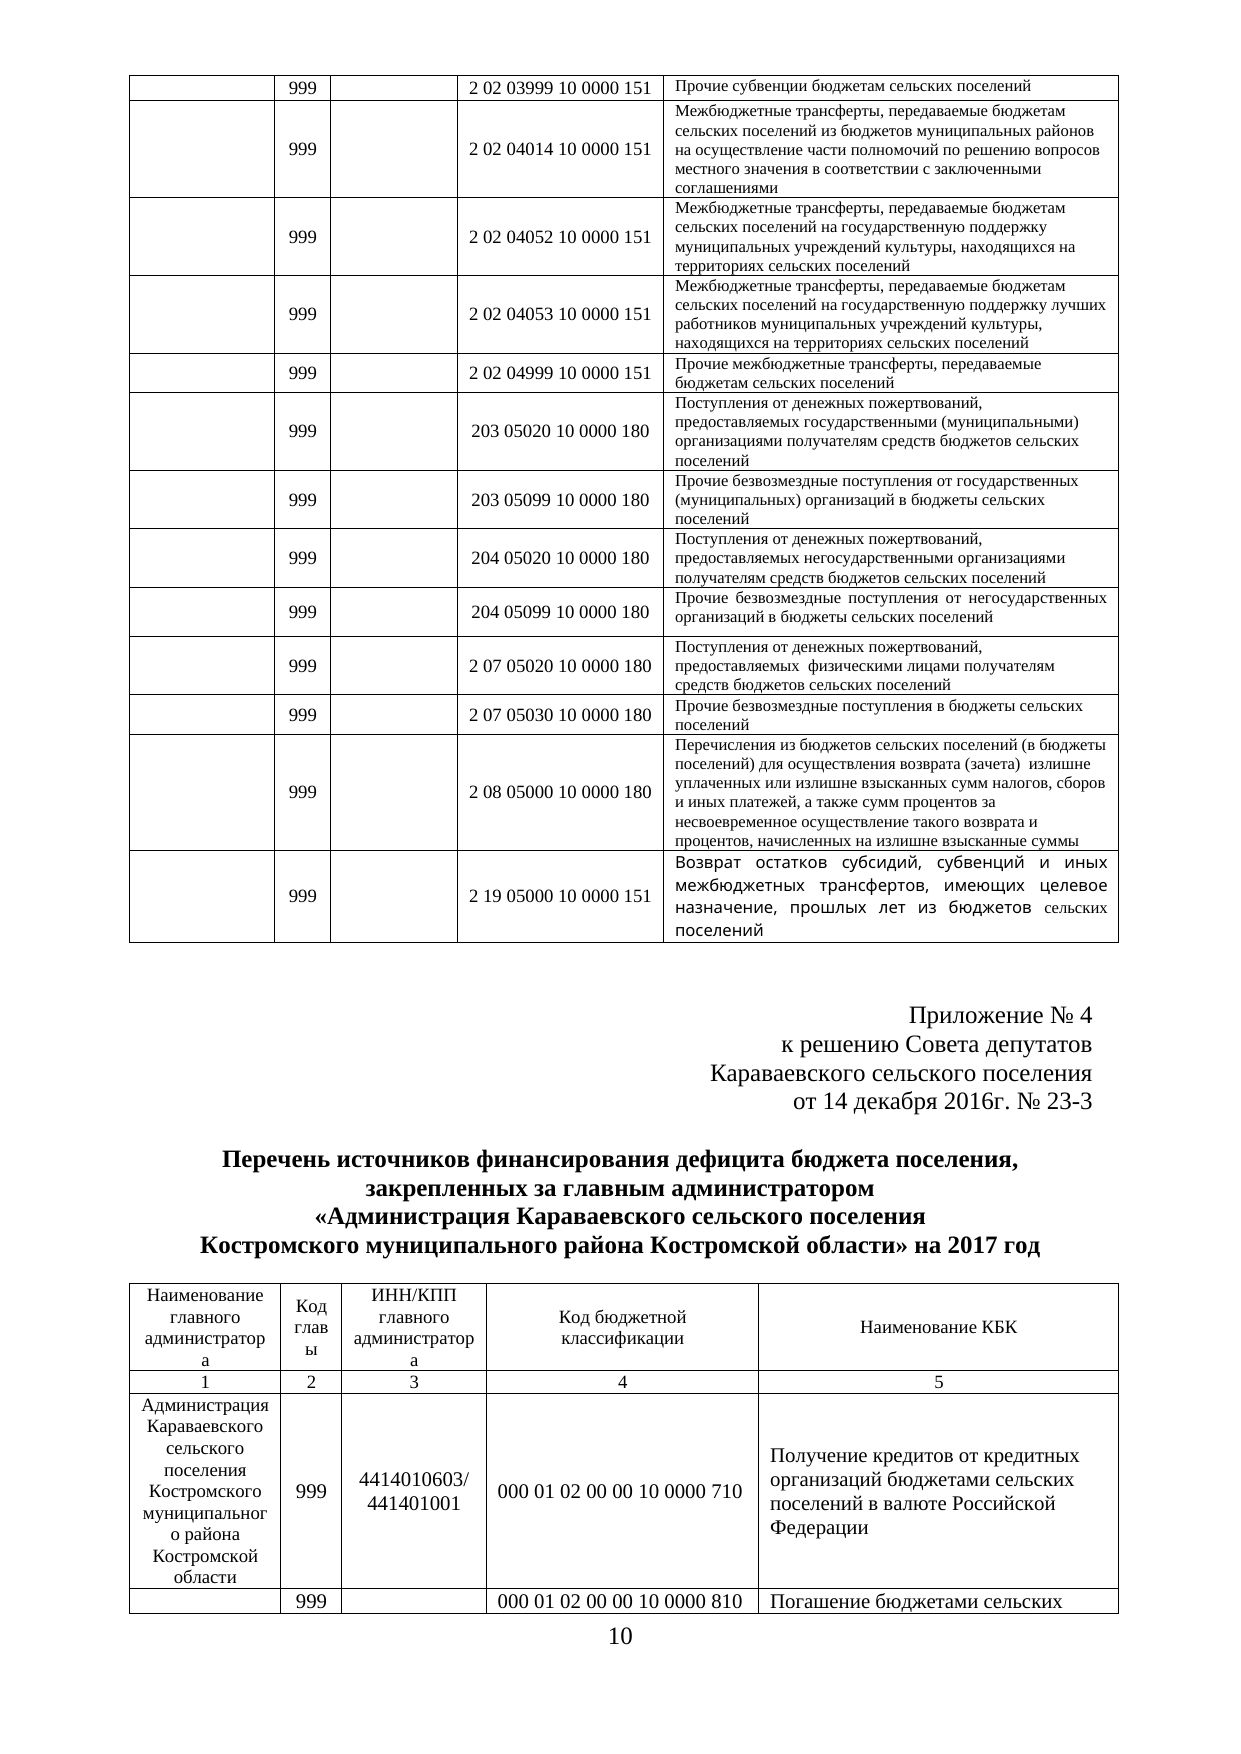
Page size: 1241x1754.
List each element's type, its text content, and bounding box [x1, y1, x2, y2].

table_cell Прочие безвозмездные поступления от негосударственных организаций в бюджеты сельских поселений [664, 588, 1118, 636]
table_cell 999 [275, 529, 330, 587]
table_cell 4414010603/ 441401001 [342, 1394, 486, 1588]
table_cell 999 [275, 354, 330, 392]
text к решению Совета депутатов [148, 1029, 1092, 1058]
table_cell Межбюджетные трансферты, передаваемые бюджетам сельских поселений на государственную поддержку лучших работников муниципальных учреждений культуры, находящихся на территориях сельских поселений [664, 276, 1118, 352]
table_cell 2 02 04014 10 0000 151 [458, 101, 663, 197]
table_cell [130, 76, 274, 100]
text Перечень источников финансирования дефицита бюджета поселения, [148, 1144, 1092, 1173]
table_cell [331, 276, 457, 352]
text «Администрация Караваевского сельского поселения [148, 1201, 1092, 1230]
table_cell [331, 76, 457, 100]
table_cell Прочие межбюджетные трансферты, передаваемые бюджетам сельских поселений [664, 354, 1118, 392]
table_cell 203 05099 10 0000 180 [458, 471, 663, 528]
table_cell [331, 735, 457, 850]
table_cell 2 [281, 1371, 341, 1393]
table_cell 999 [275, 851, 330, 942]
table_cell 999 [281, 1589, 341, 1613]
table_cell 2 02 04053 10 0000 151 [458, 276, 663, 352]
table_cell 2 02 04052 10 0000 151 [458, 198, 663, 275]
table_cell 4 [487, 1371, 758, 1393]
table_cell [331, 588, 457, 636]
table_cell [331, 695, 457, 734]
table_cell [130, 198, 274, 275]
table_cell 3 [342, 1371, 486, 1393]
text Приложение № 4 [148, 1000, 1092, 1029]
table_header Наименование главного администратора [130, 1284, 280, 1370]
table_cell 204 05099 10 0000 180 [458, 588, 663, 636]
table_cell Поступления от денежных пожертвований, предоставляемых негосударственными организациями получателям средств бюджетов сельских поселений [664, 529, 1118, 587]
table_cell 2 07 05030 10 0000 180 [458, 695, 663, 734]
table_cell 2 02 04999 10 0000 151 [458, 354, 663, 392]
text Костромского муниципального района Костромской области» на 2017 год [148, 1230, 1092, 1259]
table_cell 2 19 05000 10 0000 151 [458, 851, 663, 942]
table_cell Прочие безвозмездные поступления в бюджеты сельских поселений [664, 695, 1118, 734]
table_cell [130, 529, 274, 587]
table_cell [342, 1589, 486, 1613]
table_cell [130, 471, 274, 528]
table_cell 5 [759, 1371, 1118, 1393]
table_cell [130, 354, 274, 392]
table_cell Поступления от денежных пожертвований, предоставляемых физическими лицами получателям средств бюджетов сельских поселений [664, 637, 1118, 694]
table_cell 000 01 02 00 00 10 0000 810 [487, 1589, 758, 1613]
table_cell 999 [275, 393, 330, 469]
table_cell 999 [275, 76, 330, 100]
table_cell [130, 1589, 280, 1613]
text от 14 декабря 2016г. № 23-3 [148, 1086, 1092, 1115]
table_cell 000 01 02 00 00 10 0000 710 [487, 1394, 758, 1588]
table_cell [130, 276, 274, 352]
text закрепленных за главным администратором [148, 1173, 1092, 1201]
table_cell 999 [275, 101, 330, 197]
table_cell 999 [275, 588, 330, 636]
table_header ИНН/КПП главного администратора [342, 1284, 486, 1370]
table_cell 2 02 03999 10 0000 151 [458, 76, 663, 100]
table_cell Погашение бюджетами сельских [759, 1589, 1118, 1613]
table_cell Получение кредитов от кредитных организаций бюджетами сельских поселений в валюте Российской Федерации [759, 1394, 1118, 1588]
table_cell [331, 471, 457, 528]
table_cell Администрация Караваевского сельского поселения Костромского муниципального района Костромской области [130, 1394, 280, 1588]
table_cell [331, 101, 457, 197]
table_cell [130, 851, 274, 942]
table_header Код бюджетной классификации [487, 1284, 758, 1370]
table_cell [130, 637, 274, 694]
table_cell 1 [130, 1371, 280, 1393]
table_cell 999 [275, 735, 330, 850]
table_cell Поступления от денежных пожертвований, предоставляемых государственными (муниципальными) организациями получателям средств бюджетов сельских поселений [664, 393, 1118, 469]
table_header Код главы [281, 1284, 341, 1370]
table_cell 204 05020 10 0000 180 [458, 529, 663, 587]
table_header Наименование КБК [759, 1284, 1118, 1370]
table_cell 2 07 05020 10 0000 180 [458, 637, 663, 694]
table_cell 999 [275, 276, 330, 352]
table_cell [130, 101, 274, 197]
text Караваевского сельского поселения [148, 1058, 1092, 1086]
table_cell [130, 393, 274, 469]
table_cell 2 08 05000 10 0000 180 [458, 735, 663, 850]
table_cell [331, 198, 457, 275]
table_cell Перечисления из бюджетов сельских поселений (в бюджеты поселений) для осуществления возврата (зачета) излишне уплаченных или излишне взысканных сумм налогов, сборов и иных платежей, а также сумм процентов за несвоевременное осуществление такого возврата и процентов, начисленных на излишне взысканные суммы [664, 735, 1118, 850]
table_cell Прочие субвенции бюджетам сельских поселений [664, 76, 1118, 100]
table_cell [331, 851, 457, 942]
table_cell [130, 695, 274, 734]
table_cell [331, 354, 457, 392]
table_cell 999 [275, 471, 330, 528]
table_cell Возврат остатков субсидий, субвенций и иных межбюджетных трансфертов, имеющих целевое назначение, прошлых лет из бюджетов сельских поселений [664, 851, 1118, 942]
table_cell [331, 529, 457, 587]
table_cell [331, 637, 457, 694]
table_cell 999 [281, 1394, 341, 1588]
table_cell Межбюджетные трансферты, передаваемые бюджетам сельских поселений на государственную поддержку муниципальных учреждений культуры, находящихся на территориях сельских поселений [664, 198, 1118, 275]
table_cell 203 05020 10 0000 180 [458, 393, 663, 469]
table_cell 999 [275, 198, 330, 275]
table_cell Прочие безвозмездные поступления от государственных (муниципальных) организаций в бюджеты сельских поселений [664, 471, 1118, 528]
table_cell 999 [275, 637, 330, 694]
table_cell [130, 588, 274, 636]
table_cell [130, 735, 274, 850]
table_cell 999 [275, 695, 330, 734]
table_cell Межбюджетные трансферты, передаваемые бюджетам сельских поселений из бюджетов муниципальных районов на осуществление части полномочий по решению вопросов местного значения в соответствии с заключенными соглашениями [664, 101, 1118, 197]
table_cell [331, 393, 457, 469]
